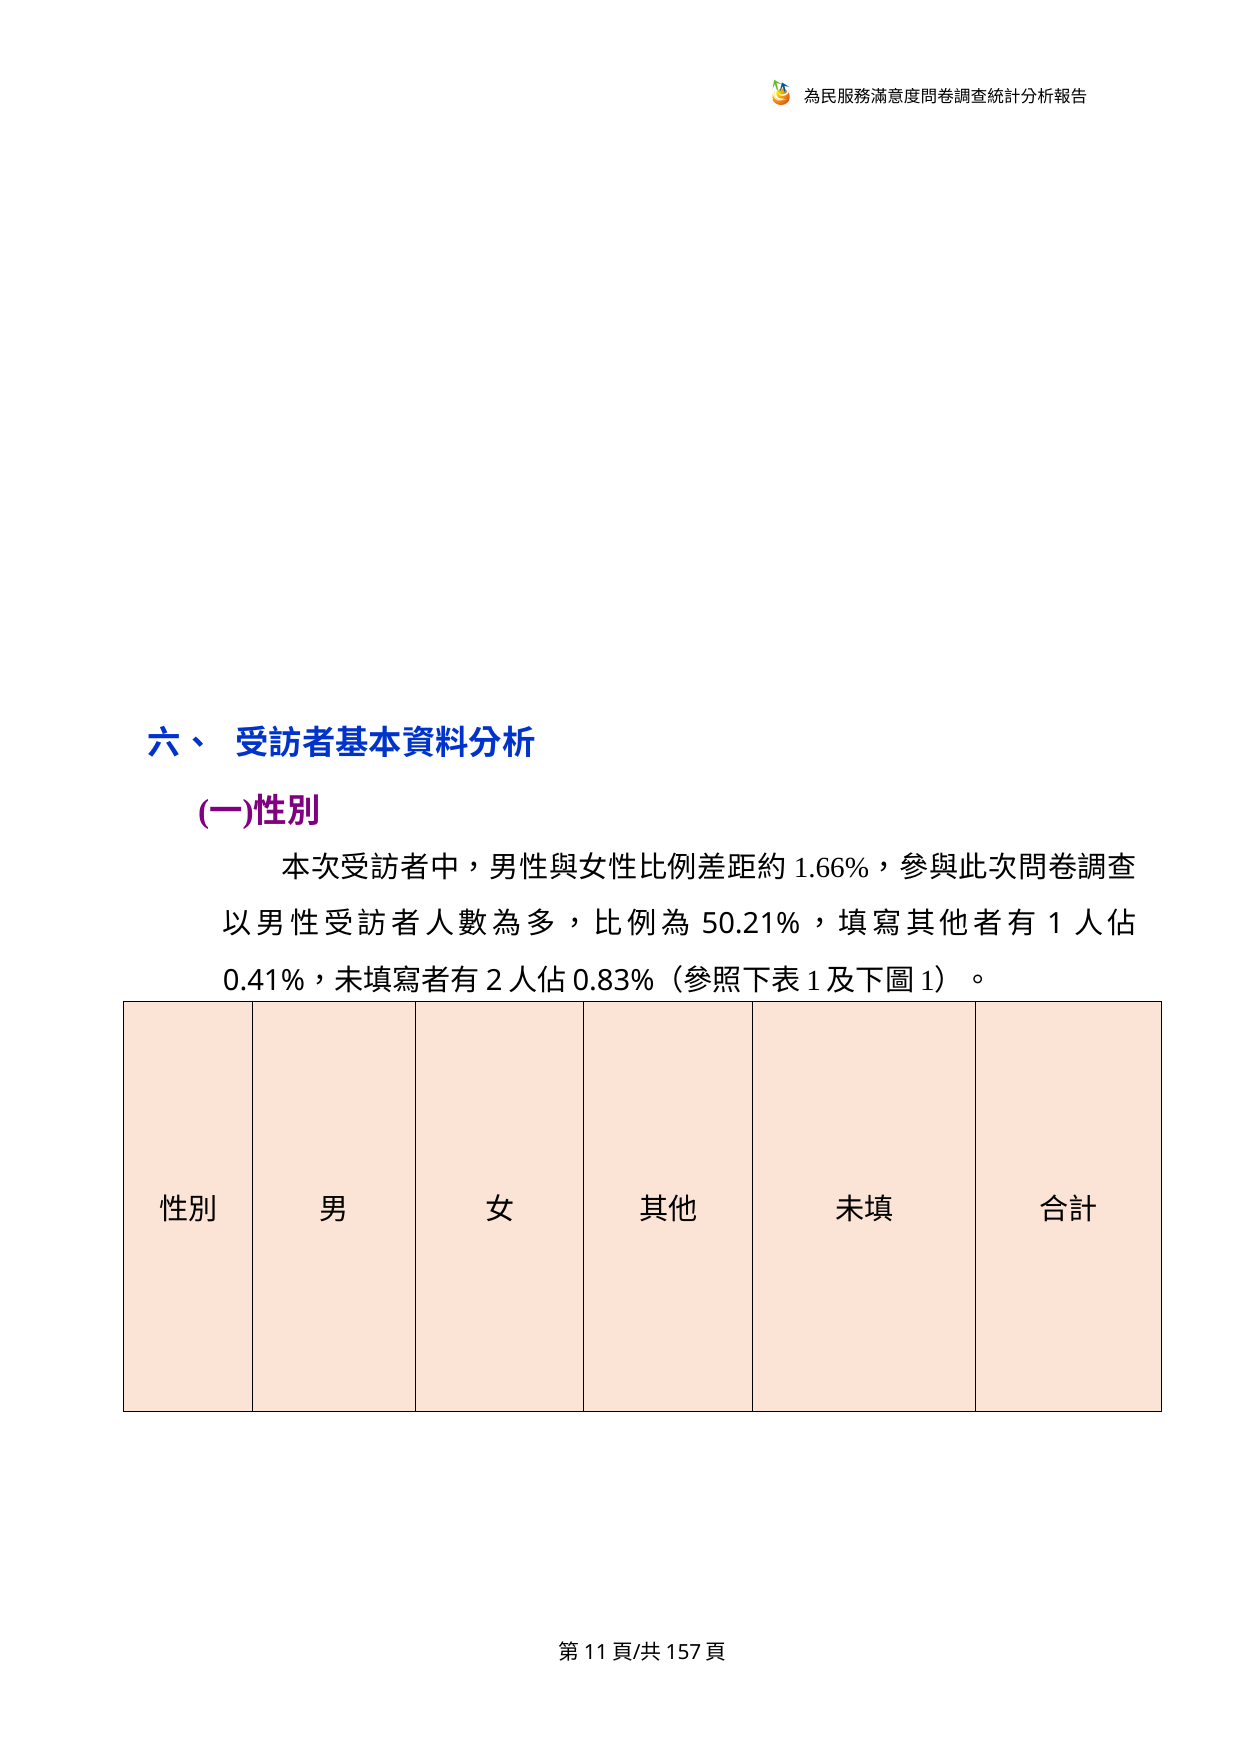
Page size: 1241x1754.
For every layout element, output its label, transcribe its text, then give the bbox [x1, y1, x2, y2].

table_header 男 [253, 1002, 415, 1411]
list 受訪者基本資料分析 [148, 709, 1137, 766]
table_header 性別 [124, 1002, 252, 1411]
table_header 其他 [584, 1002, 752, 1411]
table_header 合計 [976, 1002, 1161, 1411]
text (一)性別 [148, 784, 1137, 832]
picture [772, 80, 790, 105]
table_header 女 [416, 1002, 583, 1411]
table_header 未填 [753, 1002, 975, 1411]
text 本次受訪者中，男性與女性比例差距約1.66%，參與此次問卷調查以男性受訪者人數為多，比例為50.21%，填寫其他者有1人佔0.41%，未填寫者有2人佔0.83%（參照下表1及下圖1）。 [223, 832, 1137, 1001]
